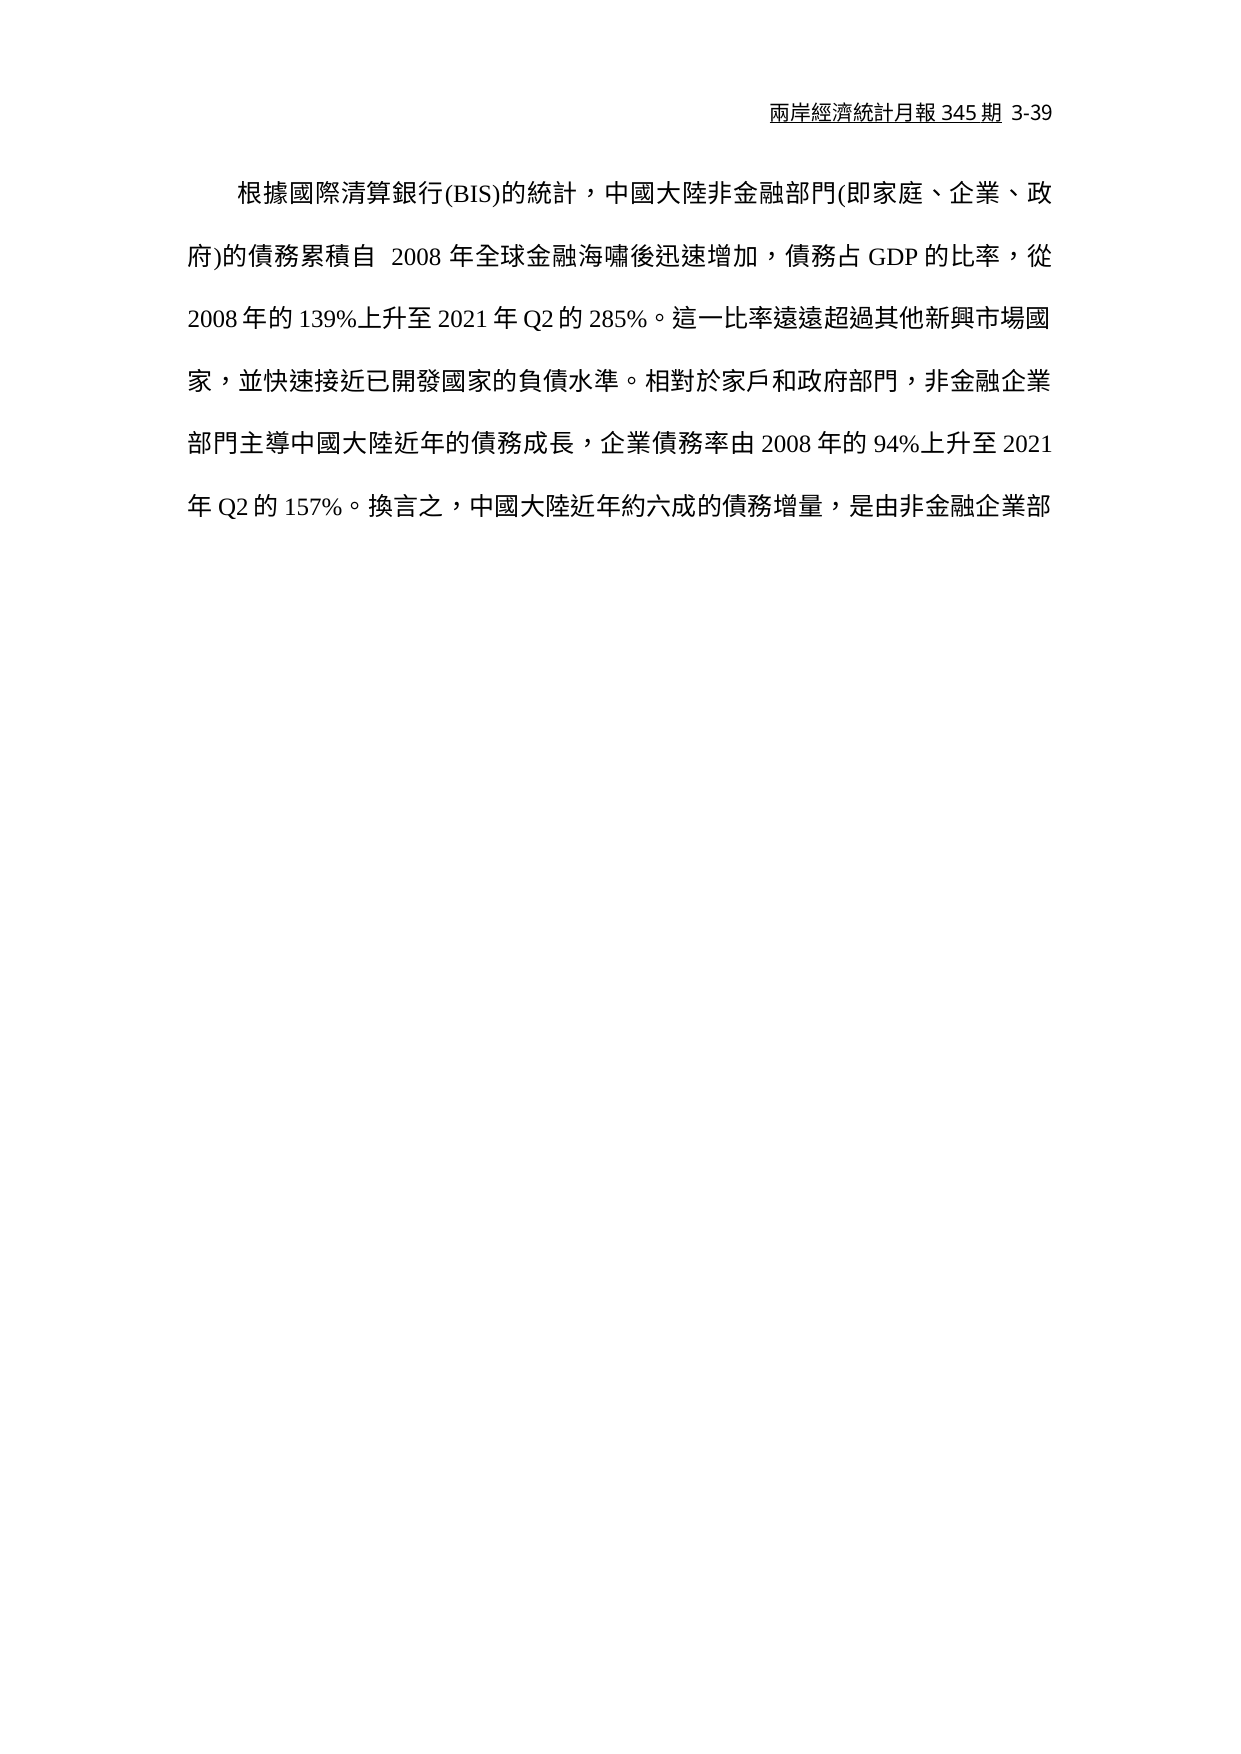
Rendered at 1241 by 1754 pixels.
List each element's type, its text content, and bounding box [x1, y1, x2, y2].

text 根據國際清算銀行(BIS)的統計，中國大陸非金融部門(即家庭、企業、政府)的債務累積自 2008 年全球金融海嘯後迅速增加，債務占GDP的比率，從2008年的139%上升至2021年Q2的285%。這一比率遠遠超過其他新興市場國家，並快速接近已開發國家的負債水準。相對於家戶和政府部門，非金融企業部門主導中國大陸近年的債務成長，企業債務率由2008年的94%上升至2021年Q2的157%。換言之，中國大陸近年約六成的債務增量，是由非金融企業部門帶來的。當前中國大陸的企業負債水準已居世界主要經濟體之首，遠高於OECD企業債務率所設定之90%的警戒線。2020年，疫情導致中國大陸境內多個行業出現違約，包括房地產、金屬和採礦、科技、消費、交通運輸和汽車。2021年，中國大陸政府緊縮政策控制槓桿令房地產行業承壓，同時，環境保護的推行造成投資者對金屬和採礦業的青睞度下降，加劇過去債務累積帶來的流動性風險。 [187, 150, 1053, 525]
